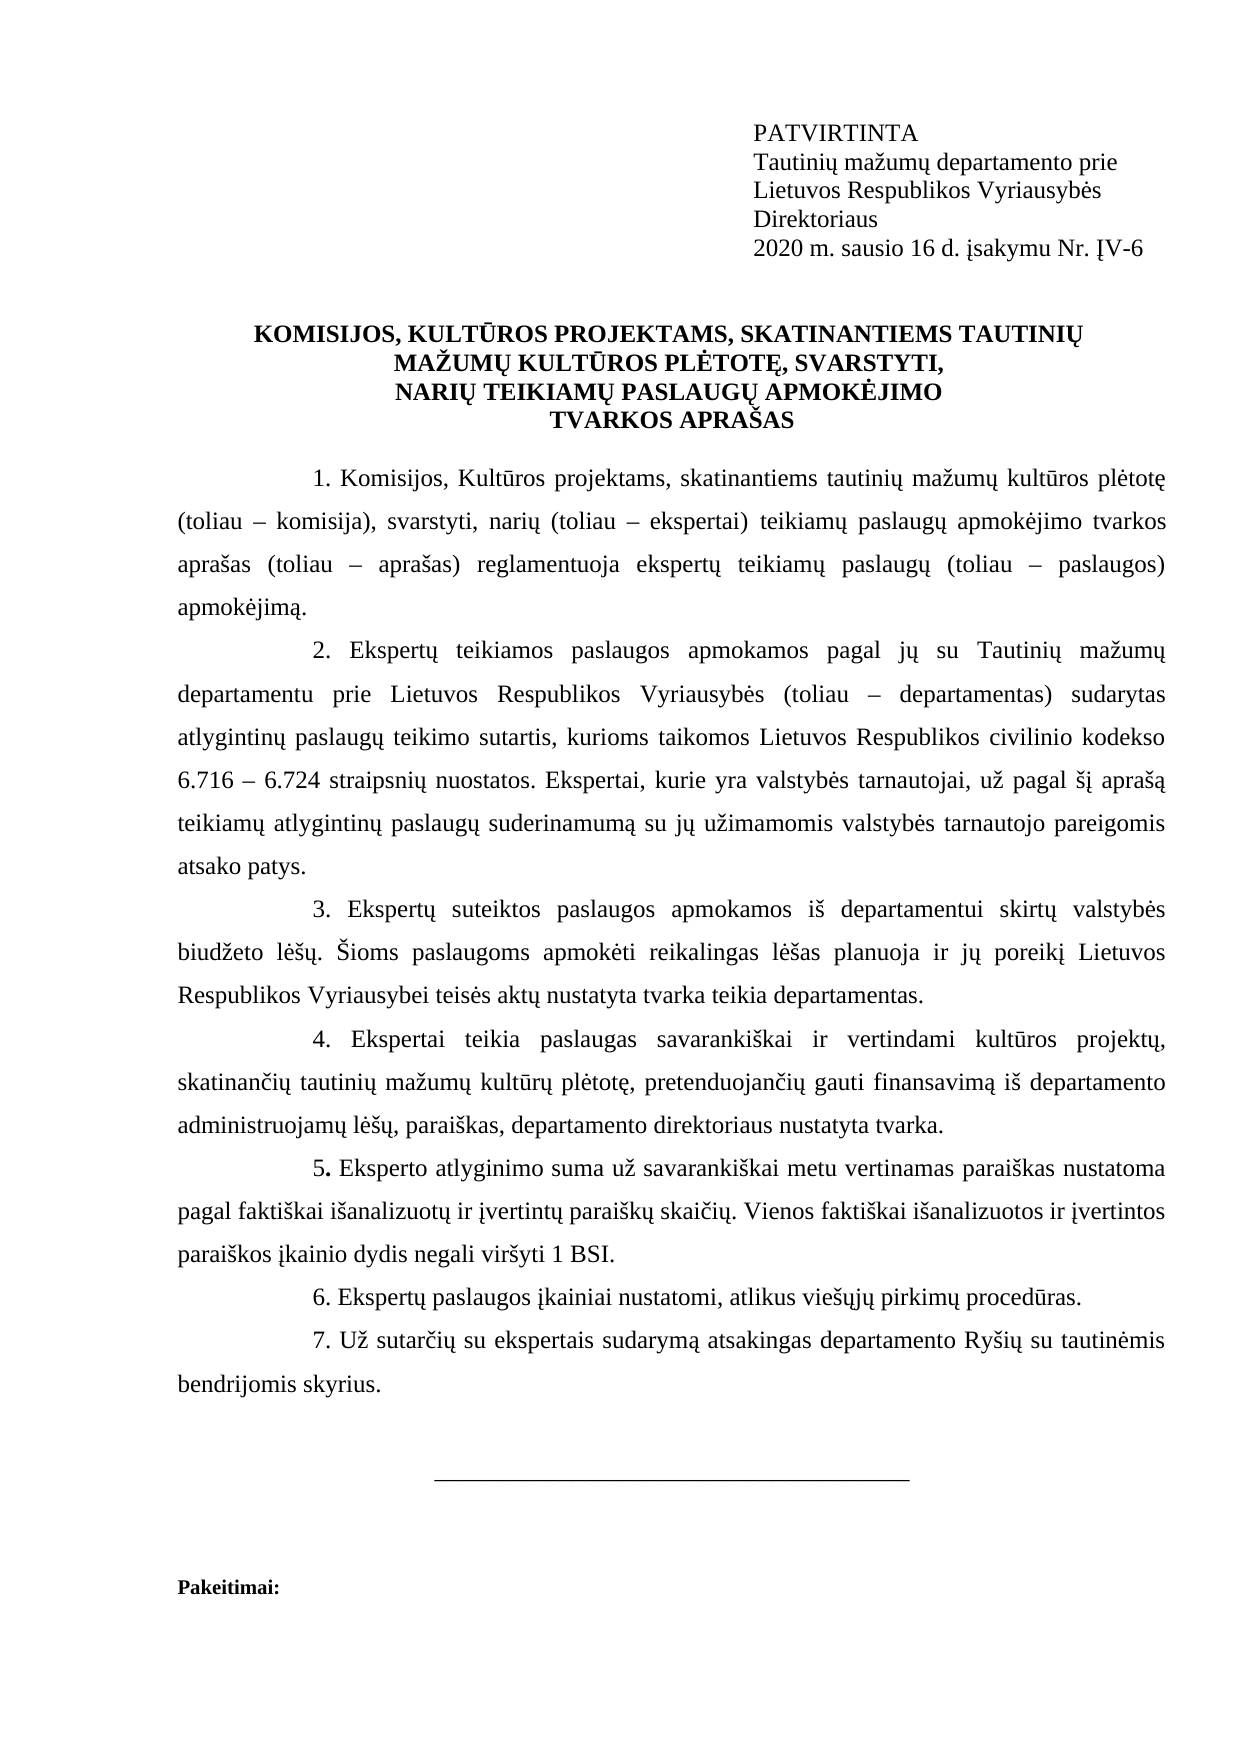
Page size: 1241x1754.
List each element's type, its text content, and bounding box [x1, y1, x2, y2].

text ______________________________________ [177, 1455, 1167, 1484]
text 6. Ekspertų paslaugos įkainiai nustatomi, atlikus viešųjų pirkimų procedūras. [177, 1282, 1167, 1311]
text TVARKOS APRAŠAS [177, 406, 1167, 434]
text Tautinių mažumų departamento prie [753, 147, 1167, 176]
text Lietuvos Respublikos Vyriausybės [753, 176, 1167, 204]
text Pakeitimai: [177, 1575, 1167, 1599]
text 2020 m. sausio 16 d. įsakymu Nr. ĮV-6 [753, 233, 1167, 262]
text 3. Ekspertų suteiktos paslaugos apmokamos iš departamentui skirtų valstybės biudžeto lėšų. Šioms paslaugoms apmokėti reikalingas lėšas planuoja ir jų poreikį Lietuvos Respublikos Vyriausybei teisės aktų nustatyta tvarka teikia departamentas. [177, 894, 1167, 1009]
text 4. Ekspertai teikia paslaugas savarankiškai ir vertindami kultūros projektų, skatinančių tautinių mažumų kultūrų plėtotę, pretenduojančių gauti finansavimą iš departamento administruojamų lėšų, paraiškas, departamento direktoriaus nustatyta tvarka. [177, 1024, 1167, 1139]
text Direktoriaus [753, 204, 1167, 233]
text KOMISIJOS, KULTŪROS PROJEKTAMS, SKATINANTIEMS TAUTINIŲ [177, 319, 1167, 348]
text 7. Už sutarčių su ekspertais sudarymą atsakingas departamento Ryšių su tautinėmis bendrijomis skyrius. [177, 1326, 1167, 1397]
text 2. Ekspertų teikiamos paslaugos apmokamos pagal jų su Tautinių mažumų departamentu prie Lietuvos Respublikos Vyriausybės (toliau – departamentas) sudarytas atlygintinų paslaugų teikimo sutartis, kurioms taikomos Lietuvos Respublikos civilinio kodekso 6.716 – 6.724 straipsnių nuostatos. Ekspertai, kurie yra valstybės tarnautojai, už pagal šį aprašą teikiamų atlygintinų paslaugų suderinamumą su jų užimamomis valstybės tarnautojo pareigomis atsako patys. [177, 636, 1167, 880]
text 1. Komisijos, Kultūros projektams, skatinantiems tautinių mažumų kultūros plėtotę (toliau – komisija), svarstyti, narių (toliau – ekspertai) teikiamų paslaugų apmokėjimo tvarkos aprašas (toliau – aprašas) reglamentuoja ekspertų teikiamų paslaugų (toliau – paslaugos) apmokėjimą. [177, 463, 1167, 621]
text MAŽUMŲ KULTŪROS PLĖTOTĘ, SVARSTYTI, [177, 348, 1167, 377]
text PATVIRTINTA [753, 118, 1167, 147]
text NARIŲ TEIKIAMŲ PASLAUGŲ APMOKĖJIMO [177, 377, 1167, 406]
text 5. Eksperto atlyginimo suma už savarankiškai metu vertinamas paraiškas nustatoma pagal faktiškai išanalizuotų ir įvertintų paraiškų skaičių. Vienos faktiškai išanalizuotos ir įvertintos paraiškos įkainio dydis negali viršyti 1 BSI. [177, 1153, 1167, 1268]
